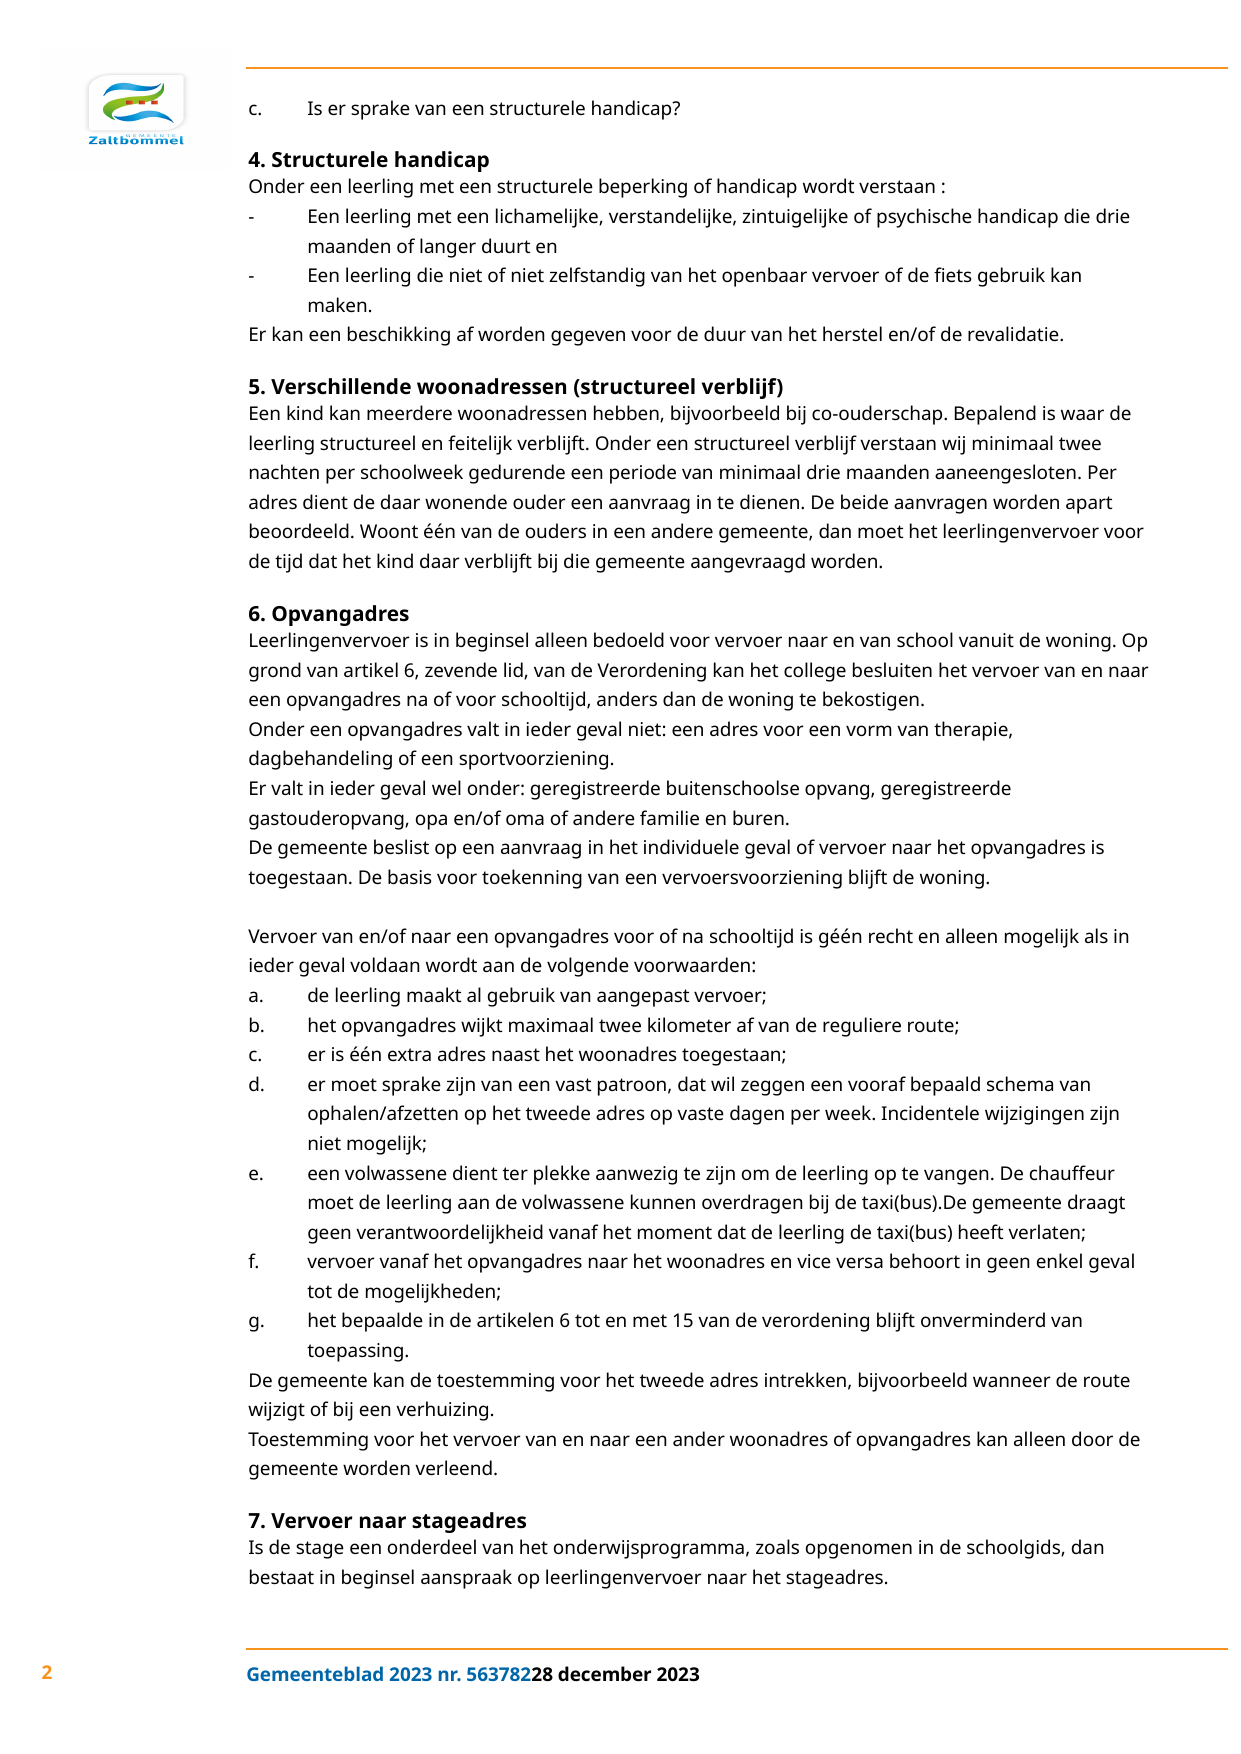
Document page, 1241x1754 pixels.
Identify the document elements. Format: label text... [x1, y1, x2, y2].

list het opvangadres wijkt maximaal twee kilometer af van de reguliere route; [248, 1012, 1152, 1037]
text Leerlingenvervoer is in beginsel alleen bedoeld voor vervoer naar en van school vanuit de woning. Op grond van artikel 6, zevende lid, van de Verordening kan het college besluiten het vervoer van en naar een opvangadres na of voor schooltijd, anders dan de woning te bekostigen. [248, 627, 1152, 712]
text Vervoer van en/of naar een opvangadres voor of na schooltijd is géén recht en alleen mogelijk als in ieder geval voldaan wordt aan de volgende voorwaarden: [248, 923, 1152, 978]
text Er kan een beschikking af worden gegeven voor de duur van het herstel en/of de revalidatie. [248, 322, 1152, 347]
list er moet sprake zijn van een vast patroon, dat wil zeggen een vooraf bepaald schema van ophalen/afzetten op het tweede adres op vaste dagen per week. Incidentele wijzigingen zijn niet mogelijk; [248, 1071, 1152, 1156]
list de leerling maakt al gebruik van aangepast vervoer; [248, 982, 1152, 1008]
text Onder een leerling met een structurele beperking of handicap wordt verstaan : [248, 174, 1152, 199]
text De gemeente beslist op een aanvraag in het individuele geval of vervoer naar het opvangadres is toegestaan. De basis voor toekenning van een vervoersvoorziening blijft de woning. [248, 834, 1152, 889]
text Er valt in ieder geval wel onder: geregistreerde buitenschoolse opvang, geregistreerde gastouderopvang, opa en/of oma of andere familie en buren. [248, 775, 1152, 830]
list een volwassene dient ter plekke aanwezig te zijn om de leerling op te vangen. De chauffeur moet de leerling aan de volwassene kunnen overdragen bij de taxi(bus).De gemeente draagt geen verantwoordelijkheid vanaf het moment dat de leerling de taxi(bus) heeft verlaten; [248, 1160, 1152, 1244]
text 7. Vervoer naar stageadres [248, 1506, 1152, 1534]
text Toestemming voor het vervoer van en naar een ander woonadres of opvangadres kan alleen door de gemeente worden verleend. [248, 1426, 1152, 1481]
picture [41, 47, 231, 172]
text 5. Verschillende woonadressen (structureel verblijf) [248, 372, 1152, 400]
list Een leerling met een lichamelijke, verstandelijke, zintuigelijke of psychische handicap die drie maanden of langer duurt en [248, 203, 1152, 258]
text De gemeente kan de toestemming voor het tweede adres intrekken, bijvoorbeeld wanneer de route wijzigt of bij een verhuizing. [248, 1367, 1152, 1422]
text Onder een opvangadres valt in ieder geval niet: een adres voor een vorm van therapie, dagbehandeling of een sportvoorziening. [248, 716, 1152, 771]
text Is de stage een onderdeel van het onderwijsprogramma, zoals opgenomen in de schoolgids, dan bestaat in beginsel aanspraak op leerlingenvervoer naar het stageadres. [248, 1534, 1152, 1590]
list er is één extra adres naast het woonadres toegestaan; [248, 1041, 1152, 1067]
list Is er sprake van een structurele handicap? [248, 95, 1152, 121]
list Een leerling die niet of niet zelfstandig van het openbaar vervoer of de fiets gebruik kan maken. [248, 262, 1152, 318]
list het bepaalde in de artikelen 6 tot en met 15 van de verordening blijft onverminderd van toepassing. [248, 1308, 1152, 1363]
text 4. Structurele handicap [248, 145, 1152, 174]
text Een kind kan meerdere woonadressen hebben, bijvoorbeeld bij co-ouderschap. Bepalend is waar de leerling structureel en feitelijk verblijft. Onder een structureel verblijf verstaan wij minimaal twee nachten per schoolweek gedurende een periode van minimaal drie maanden aaneengesloten. Per adres dient de daar wonende ouder een aanvraag in te dienen. De beide aanvragen worden apart beoordeeld. Woont één van de ouders in een andere gemeente, dan moet het leerlingenvervoer voor de tijd dat het kind daar verblijft bij die gemeente aangevraagd worden. [248, 400, 1152, 574]
text 6. Opvangadres [248, 599, 1152, 627]
list vervoer vanaf het opvangadres naar het woonadres en vice versa behoort in geen enkel geval tot de mogelijkheden; [248, 1248, 1152, 1304]
